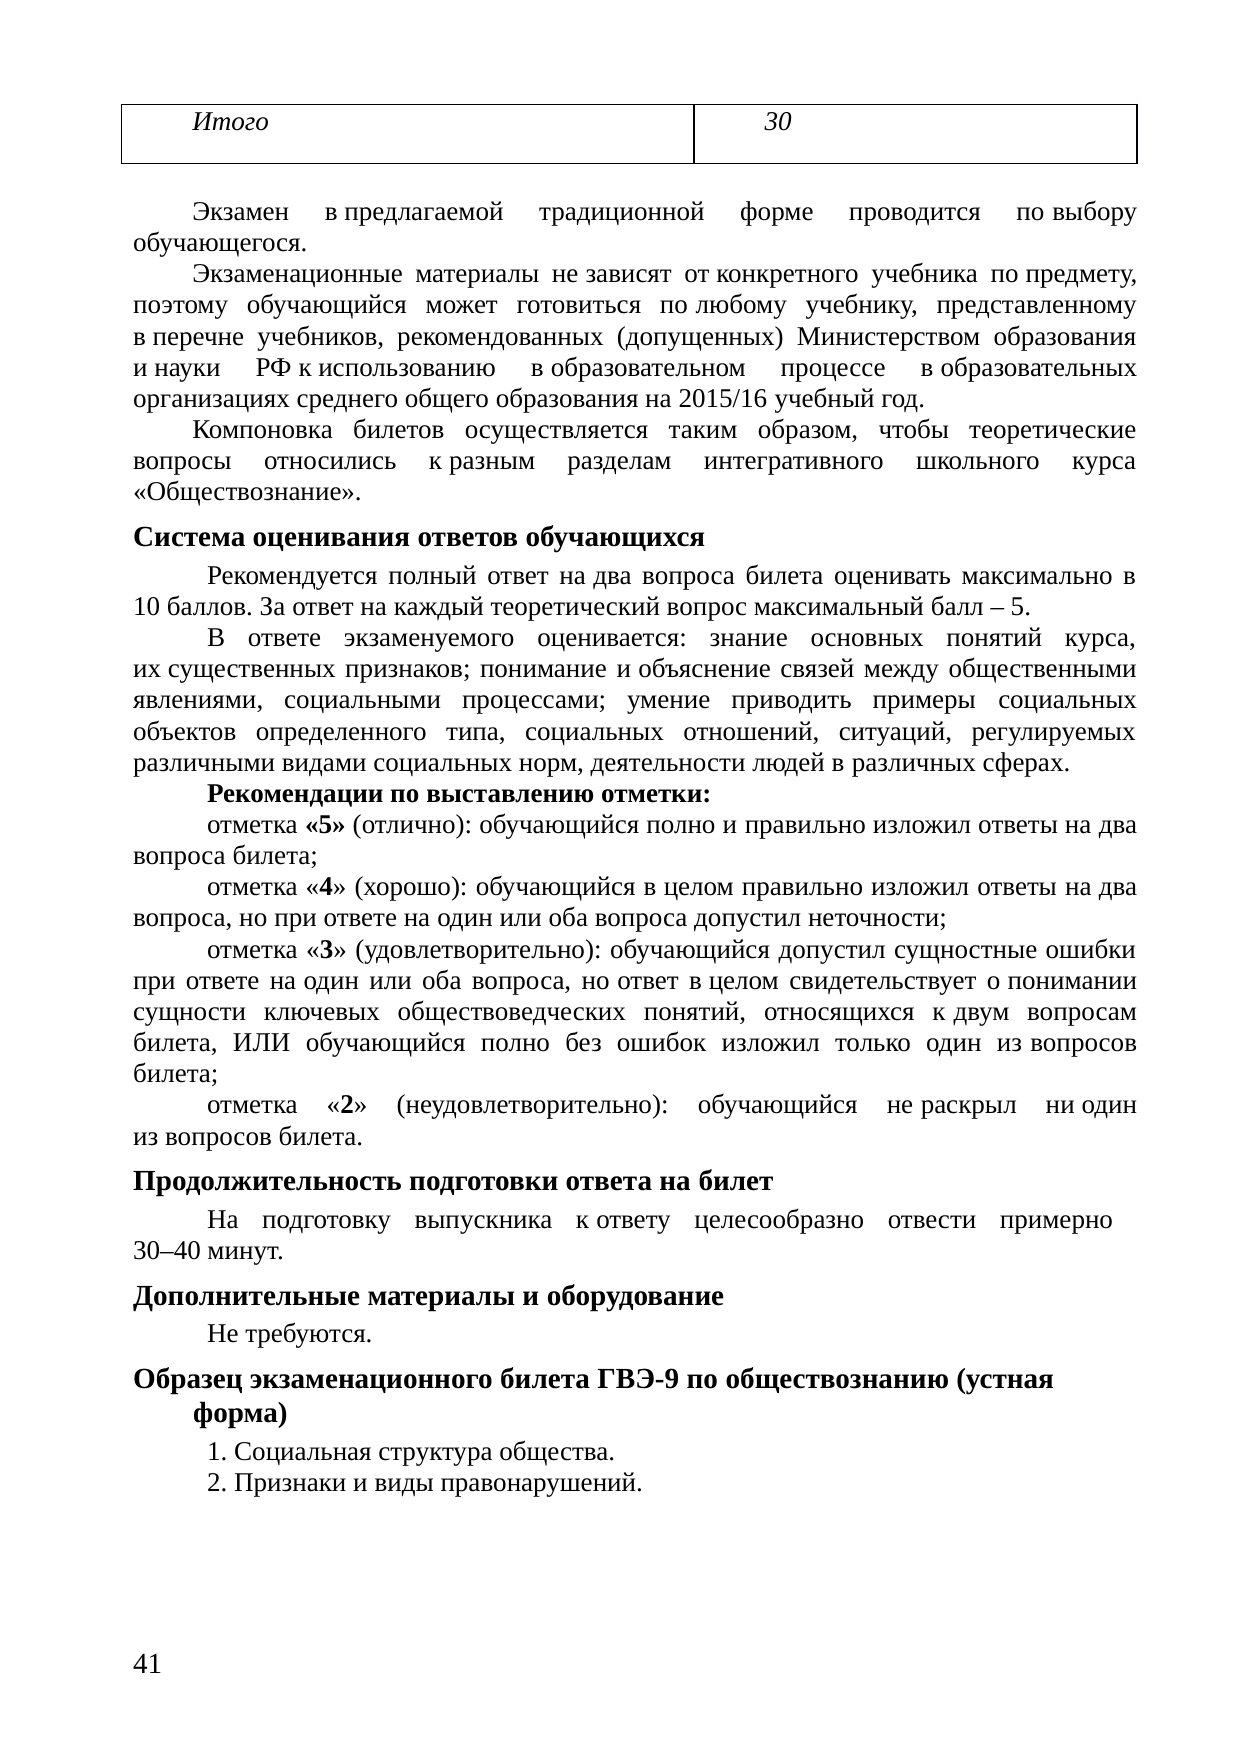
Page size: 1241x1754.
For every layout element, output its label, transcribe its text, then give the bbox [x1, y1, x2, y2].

table_cell Итого [122, 105, 693, 162]
text отметка «2» (неудовлетворительно): обучающийся не раскрыл ни один из вопросов билета. [133, 1088, 1137, 1151]
subtitle Дополнительные материалы и оборудование [133, 1278, 1137, 1311]
text Не требуются. [133, 1318, 1137, 1349]
text Компоновка билетов осуществляется таким образом, чтобы теоретические вопросы относились к разным разделам интегративного школьного курса «Обществознание». [133, 413, 1137, 507]
table_cell 30 [695, 105, 1136, 162]
text Рекомендуется полный ответ на два вопроса билета оценивать максимально в 10 баллов. За ответ на каждый теоретический вопрос максимальный балл – 5. [133, 559, 1137, 621]
text отметка «3» (удовлетворительно): обучающийся допустил сущностные ошибки при ответе на один или оба вопроса, но ответ в целом свидетельствует о понимании сущности ключевых обществоведческих понятий, относящихся к двум вопросам билета, ИЛИ обучающийся полно без ошибок изложил только один из вопросов билета; [133, 933, 1137, 1088]
text 1. Социальная структура общества. [133, 1434, 1137, 1466]
subtitle Образец экзаменационного билета ГВЭ-9 по обществознанию (устная форма) [133, 1361, 1137, 1428]
text В ответе экзаменуемого оценивается: знание основных понятий курса, их существенных признаков; понимание и объяснение связей между общественными явлениями, социальными процессами; умение приводить примеры социальных объектов определенного типа, социальных отношений, ситуаций, регулируемых различными видами социальных норм, деятельности людей в различных сферах. [133, 621, 1137, 777]
subtitle Продолжительность подготовки ответа на билет [133, 1163, 1137, 1197]
text 2. Признаки и виды правонарушений. [133, 1466, 1137, 1497]
text отметка «4» (хорошо): обучающийся в целом правильно изложил ответы на два вопроса, но при ответе на один или оба вопроса допустил неточности; [133, 870, 1137, 933]
text Рекомендации по выставлению отметки: [133, 777, 1137, 808]
text На подготовку выпускника к ответу целесообразно отвести примерно 30–40 минут. [133, 1203, 1137, 1265]
text Экзамен в предлагаемой традиционной форме проводится по выбору обучающегося. [133, 195, 1137, 257]
text Экзаменационные материалы не зависят от конкретного учебника по предмету, поэтому обучающийся может готовиться по любому учебнику, представленному в перечне учебников, рекомендованных (допущенных) Министерством образования и науки РФ к использованию в образовательном процессе в образовательных организациях среднего общего образования на 2015/16 учебный год. [133, 257, 1137, 413]
subtitle Система оценивания ответов обучающихся [133, 519, 1137, 553]
text отметка «5» (отлично): обучающийся полно и правильно изложил ответы на два вопроса билета; [133, 808, 1137, 870]
